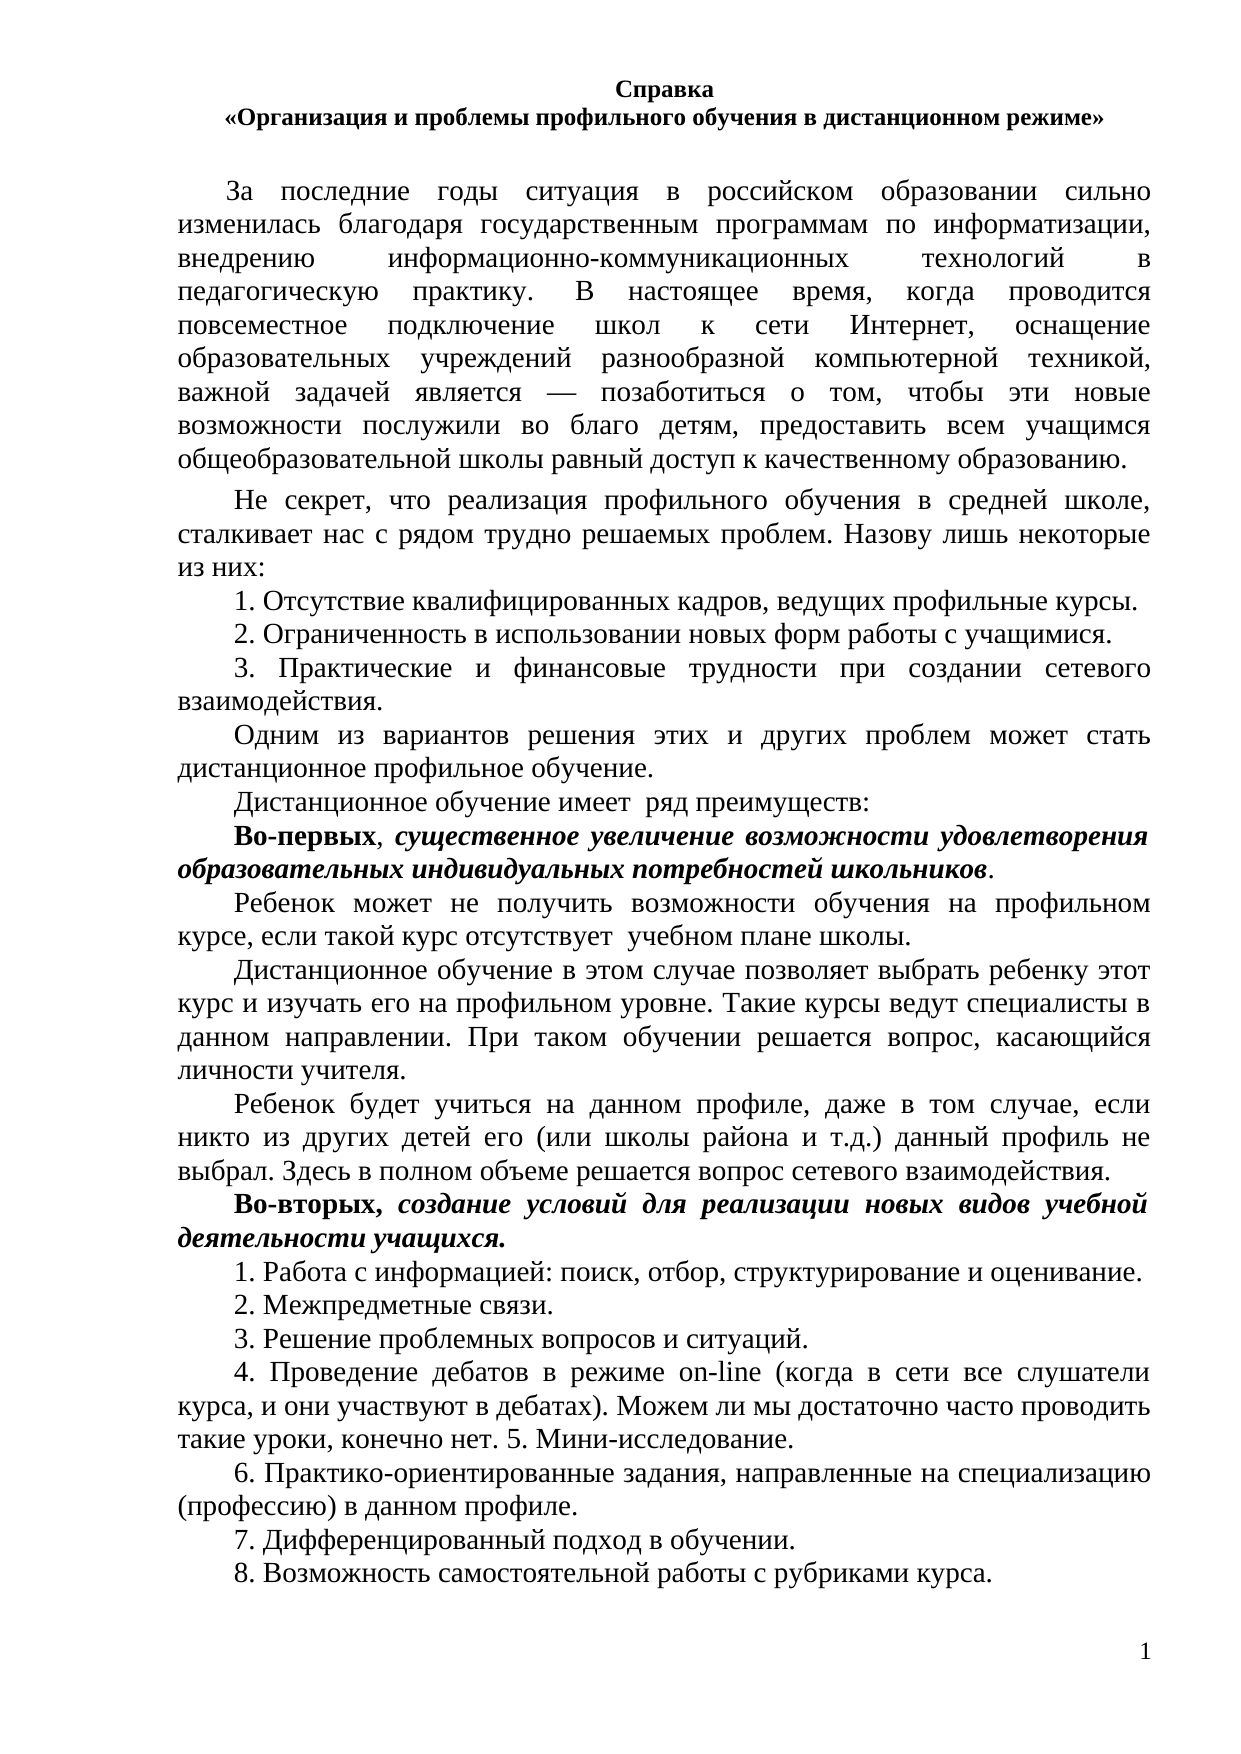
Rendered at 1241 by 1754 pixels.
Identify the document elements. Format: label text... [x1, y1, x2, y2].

text 2. Межпредметные связи. [177, 1287, 1152, 1321]
text Справка [177, 74, 1152, 102]
text Ребенок будет учиться на данном профиле, даже в том случае, если никто из других детей его (или школы района и т.д.) данный профиль не выбрал. Здесь в полном объеме решается вопрос сетевого взаимодействия. [177, 1086, 1152, 1187]
text Во-первых, существенное увеличение возможности удовлетворения образовательных индивидуальных потребностей школьников. [177, 818, 1152, 885]
text Дистанционное обучение имеет ряд преимуществ: [177, 784, 1152, 818]
text 1. Работа с информацией: поиск, отбор, структурирование и оценивание. [177, 1254, 1152, 1287]
text 2. Ограниченность в использовании новых форм работы с учащимися. [177, 616, 1152, 650]
text За последние годы ситуация в российском образовании сильно изменилась благодаря государственным программам по информатизации, внедрению информационно-коммуникационных технологий в педагогическую практику. В настоящее время, когда проводится повсеместное подключение школ к сети Интернет, оснащение образовательных учреждений разнообразной компьютерной техникой, важной задачей является — позаботиться о том, чтобы эти новые возможности послужили во благо детям, предоставить всем учащимся общеобразовательной школы равный доступ к качественному образованию. [177, 173, 1152, 474]
text 7. Дифференцированный подход в обучении. [177, 1522, 1152, 1556]
text 3. Решение проблемных вопросов и ситуаций. [177, 1321, 1152, 1354]
text Одним из вариантов решения этих и других проблем может стать дистанционное профильное обучение. [177, 717, 1152, 784]
text Не секрет, что реализация профильного обучения в средней школе, сталкивает нас с рядом трудно решаемых проблем. Назову лишь некоторые из них: [177, 482, 1152, 583]
text «Организация и проблемы профильного обучения в дистанционном режиме» [177, 102, 1152, 131]
text 1. Отсутствие квалифицированных кадров, ведущих профильные курсы. [177, 583, 1152, 616]
text Ребенок может не получить возможности обучения на профильном курсе, если такой курс отсутствует учебном плане школы. [177, 885, 1152, 952]
text 8. Возможность самостоятельной работы с рубриками курса. [177, 1556, 1152, 1589]
text Во-вторых, создание условий для реализации новых видов учебной деятельности учащихся. [177, 1187, 1152, 1254]
text 6. Практико-ориентированные задания, направленные на специализацию (профессию) в данном профиле. [177, 1455, 1152, 1522]
text 3. Практические и финансовые трудности при создании сетевого взаимодействия. [177, 650, 1152, 717]
text Дистанционное обучение в этом случае позволяет выбрать ребенку этот курс и изучать его на профильном уровне. Такие курсы ведут специалисты в данном направлении. При таком обучении решается вопрос, касающийся личности учителя. [177, 952, 1152, 1086]
text 4. Проведение дебатов в режиме on-line (когда в сети все слушатели курса, и они участвуют в дебатах). Можем ли мы достаточно часто проводить такие уроки, конечно нет. 5. Мини-исследование. [177, 1354, 1152, 1455]
